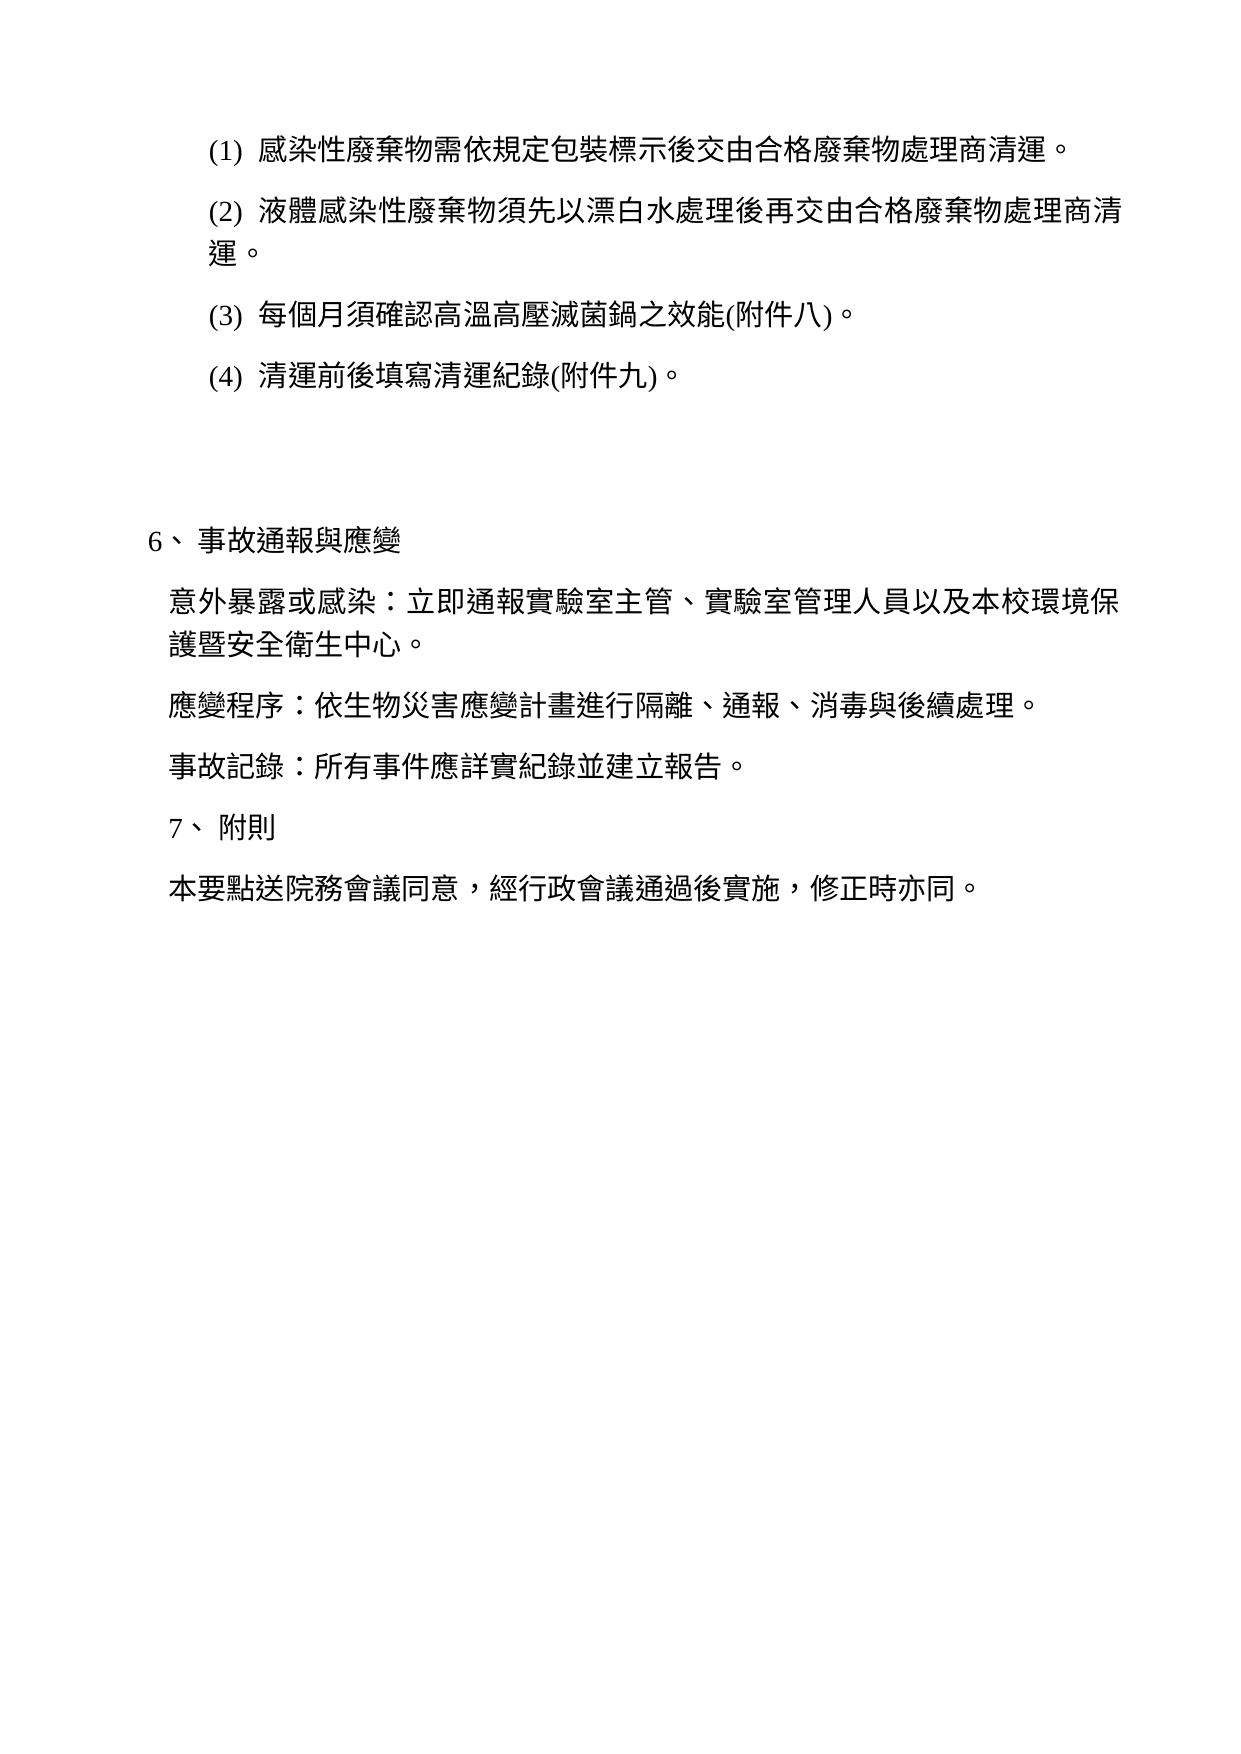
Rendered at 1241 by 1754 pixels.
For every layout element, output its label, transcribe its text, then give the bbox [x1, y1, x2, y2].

list 清運前後填寫清運紀錄(附件九)。 [209, 352, 1122, 395]
list 事故通報與應變 [148, 518, 1122, 560]
list 每個月須確認高溫高壓滅菌鍋之效能(附件八)。 [209, 291, 1122, 334]
list 感染性廢棄物需依規定包裝標示後交由合格廢棄物處理商清運。 [209, 127, 1122, 169]
text 本要點送院務會議同意，經行政會議通過後實施，修正時亦同。 [168, 866, 1122, 908]
text 事故記錄：所有事件應詳實紀錄並建立報告。 [168, 743, 1122, 786]
text 意外暴露或感染：立即通報實驗室主管、實驗室管理人員以及本校環境保護暨安全衛生中心。 [168, 579, 1122, 664]
list 附則 [168, 804, 1122, 847]
text 應變程序：依生物災害應變計畫進行隔離、通報、消毒與後續處理。 [168, 682, 1122, 725]
list 液體感染性廢棄物須先以漂白水處理後再交由合格廢棄物處理商清運。 [209, 188, 1122, 273]
